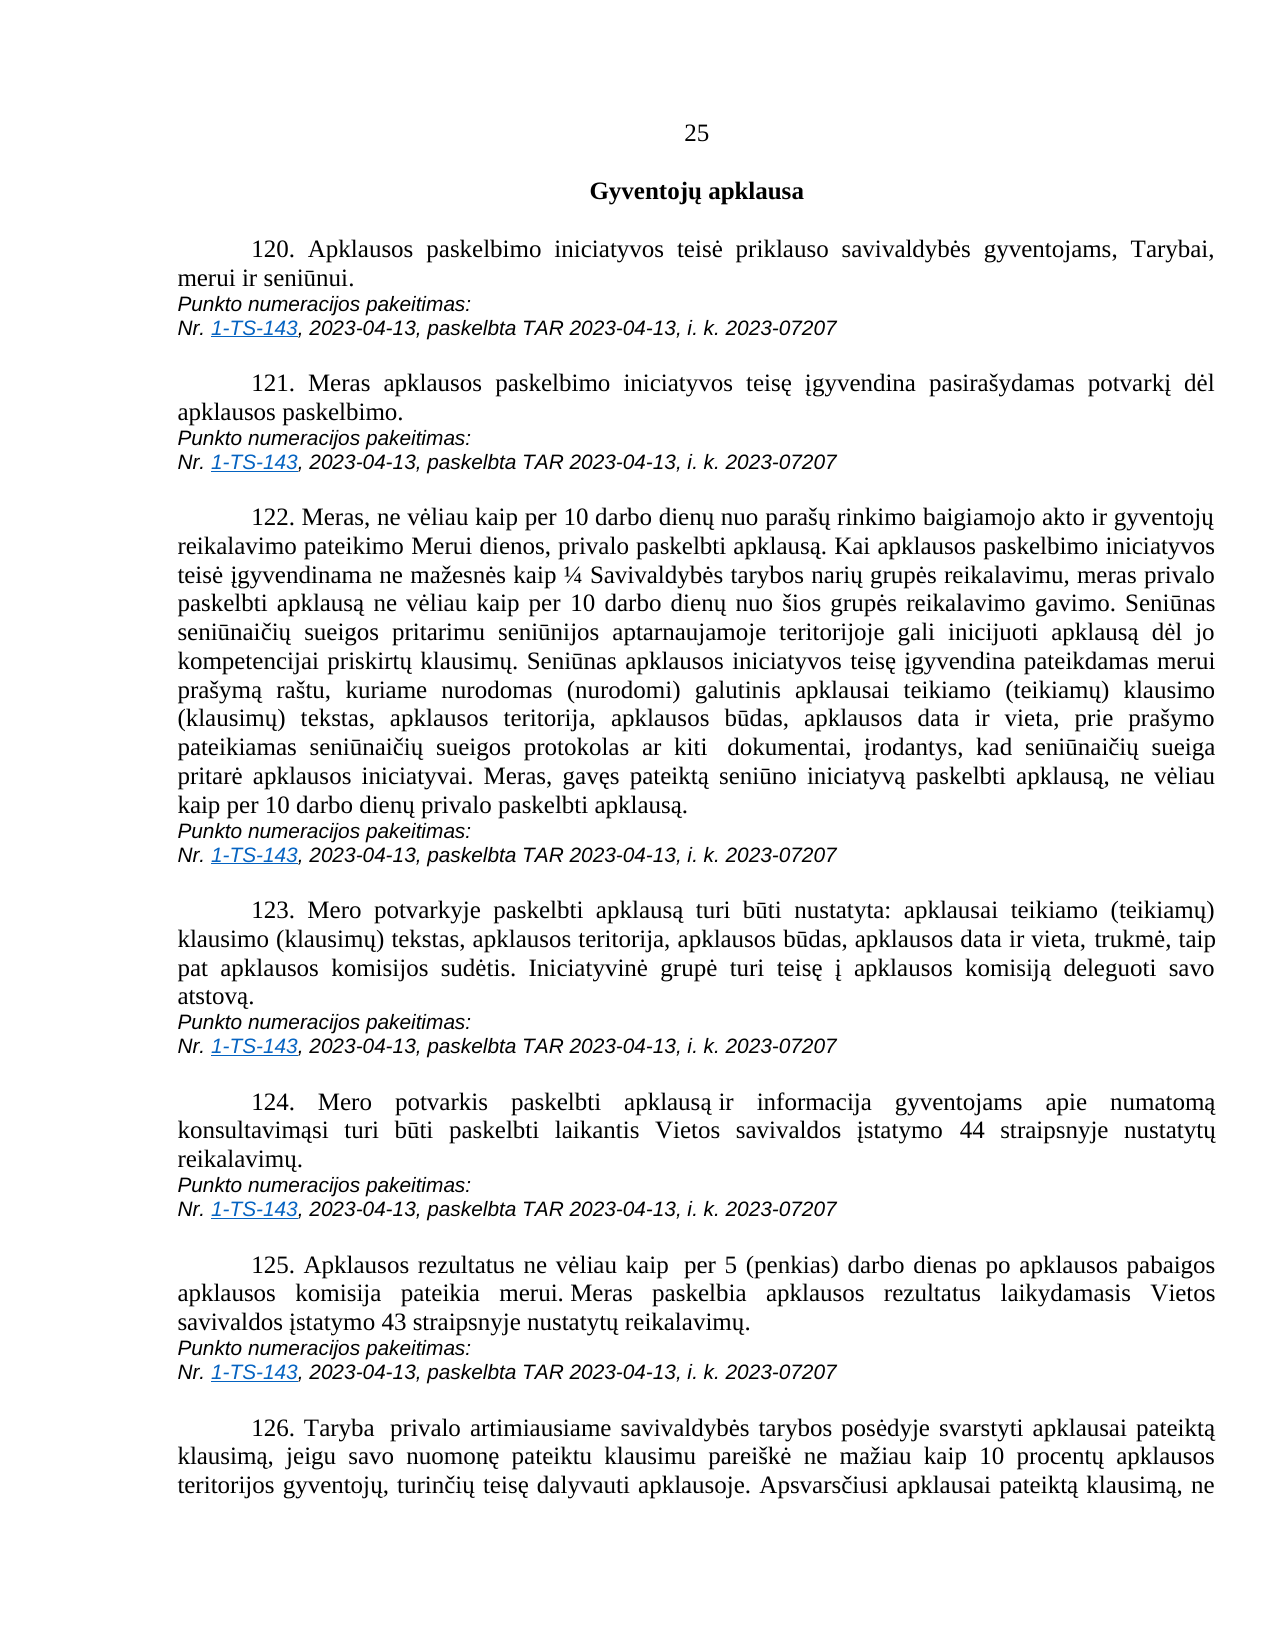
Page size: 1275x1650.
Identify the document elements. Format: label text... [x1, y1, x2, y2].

text 122. Meras, ne vėliau kaip per 10 darbo dienų nuo parašų rinkimo baigiamojo akto ir gyventojų reikalavimo pateikimo Merui dienos, privalo paskelbti apklausą. Kai apklausos paskelbimo iniciatyvos teisė įgyvendinama ne mažesnės kaip ¼ Savivaldybės tarybos narių grupės reikalavimu, meras privalo paskelbti apklausą ne vėliau kaip per 10 darbo dienų nuo šios grupės reikalavimo gavimo. Seniūnas seniūnaičių sueigos pritarimu seniūnijos aptarnaujamoje teritorijoje gali inicijuoti apklausą dėl jo kompetencijai priskirtų klausimų. Seniūnas apklausos iniciatyvos teisę įgyvendina pateikdamas merui prašymą raštu, kuriame nurodomas (nurodomi) galutinis apklausai teikiamo (teikiamų) klausimo (klausimų) tekstas, apklausos teritorija, apklausos būdas, apklausos data ir vieta, prie prašymo pateikiamas seniūnaičių sueigos protokolas ar kiti dokumentai, įrodantys, kad seniūnaičių sueiga pritarė apklausos iniciatyvai. Meras, gavęs pateiktą seniūno iniciatyvą paskelbti apklausą, ne vėliau kaip per 10 darbo dienų privalo paskelbti apklausą. [177, 502, 1216, 818]
text Punkto numeracijos pakeitimas: [177, 1173, 1216, 1197]
text 120. Apklausos paskelbimo iniciatyvos teisė priklauso savivaldybės gyventojams, Tarybai, merui ir seniūnui. [177, 234, 1216, 291]
text Punkto numeracijos pakeitimas: [177, 1010, 1216, 1034]
text 125. Apklausos rezultatus ne vėliau kaip per 5 (penkias) darbo dienas po apklausos pabaigos apklausos komisija pateikia merui. Meras paskelbia apklausos rezultatus laikydamasis Vietos savivaldos įstatymo 43 straipsnyje nustatytų reikalavimų. [177, 1250, 1216, 1336]
text Punkto numeracijos pakeitimas: [177, 818, 1216, 842]
text Nr. 1-TS-143, 2023-04-13, paskelbta TAR 2023-04-13, i. k. 2023-07207 [177, 1360, 1216, 1384]
text Nr. 1-TS-143, 2023-04-13, paskelbta TAR 2023-04-13, i. k. 2023-07207 [177, 315, 1216, 339]
text 126. Taryba privalo artimiausiame savivaldybės tarybos posėdyje svarstyti apklausai pateiktą klausimą, jeigu savo nuomonę pateiktu klausimu pareiškė ne mažiau kaip 10 procentų apklausos teritorijos gyventojų, turinčių teisę dalyvauti apklausoje. Apsvarsčiusi apklausai pateiktą klausimą, ne [177, 1413, 1216, 1499]
text Gyventojų apklausa [177, 176, 1216, 205]
text Nr. 1-TS-143, 2023-04-13, paskelbta TAR 2023-04-13, i. k. 2023-07207 [177, 449, 1216, 473]
text 121. Meras apklausos paskelbimo iniciatyvos teisę įgyvendina pasirašydamas potvarkį dėl apklausos paskelbimo. [177, 368, 1216, 426]
text Punkto numeracijos pakeitimas: [177, 426, 1216, 449]
text Nr. 1-TS-143, 2023-04-13, paskelbta TAR 2023-04-13, i. k. 2023-07207 [177, 842, 1216, 866]
text Punkto numeracijos pakeitimas: [177, 291, 1216, 315]
text 124. Mero potvarkis paskelbti apklausą ir informacija gyventojams apie numatomą konsultavimąsi turi būti paskelbti laikantis Vietos savivaldos įstatymo 44 straipsnyje nustatytų reikalavimų. [177, 1087, 1216, 1173]
text 123. Mero potvarkyje paskelbti apklausą turi būti nustatyta: apklausai teikiamo (teikiamų) klausimo (klausimų) tekstas, apklausos teritorija, apklausos būdas, apklausos data ir vieta, trukmė, taip pat apklausos komisijos sudėtis. Iniciatyvinė grupė turi teisę į apklausos komisiją deleguoti savo atstovą. [177, 895, 1216, 1010]
text Nr. 1-TS-143, 2023-04-13, paskelbta TAR 2023-04-13, i. k. 2023-07207 [177, 1197, 1216, 1221]
text Punkto numeracijos pakeitimas: [177, 1336, 1216, 1360]
text Nr. 1-TS-143, 2023-04-13, paskelbta TAR 2023-04-13, i. k. 2023-07207 [177, 1034, 1216, 1058]
